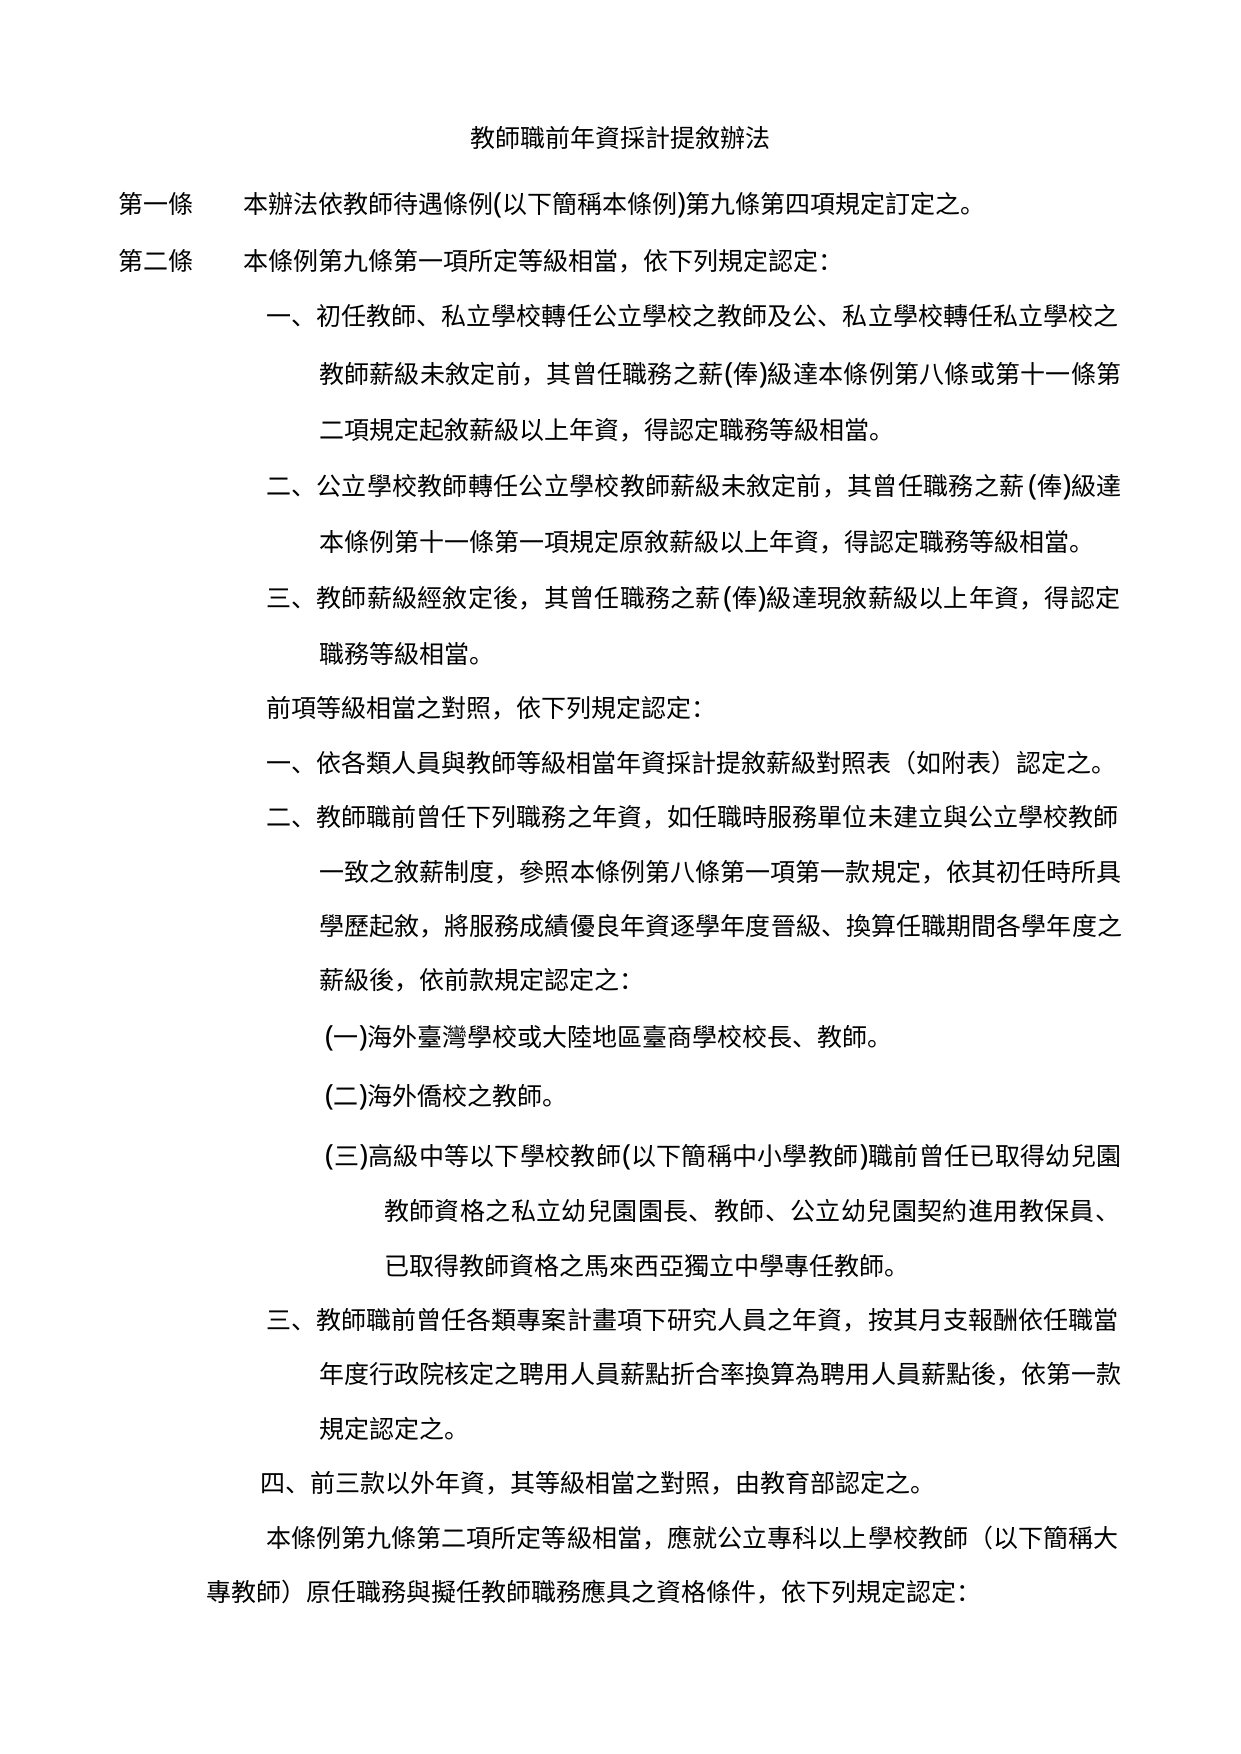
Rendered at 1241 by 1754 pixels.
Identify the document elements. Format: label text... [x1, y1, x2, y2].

text 一、初任教師、私立學校轉任公立學校之教師及公、私立學校轉任私立學校之教師薪級未敘定前，其曾任職務之薪(俸)級達本條例第八條或第十一條第二項規定起敘薪級以上年資，得認定職務等級相當。 [266, 296, 1122, 446]
text 教師職前年資採計提敘辦法 [118, 118, 1122, 154]
text 三、教師職前曾任各類專案計畫項下研究人員之年資，按其月支報酬依任職當年度行政院核定之聘用人員薪點折合率換算為聘用人員薪點後，依第一款規定認定之。 [266, 1301, 1122, 1446]
text 二、公立學校教師轉任公立學校教師薪級未敘定前，其曾任職務之薪(俸)級達本條例第十一條第一項規定原敘薪級以上年資，得認定職務等級相當。 [266, 464, 1122, 558]
text 四、前三款以外年資，其等級相當之對照，由教育部認定之。 [260, 1464, 1122, 1500]
text 一、依各類人員與教師等級相當年資採計提敘薪級對照表（如附表）認定之。 [266, 743, 1122, 779]
text (二)海外僑校之教師。 [325, 1074, 1122, 1114]
text 三、教師薪級經敘定後，其曾任職務之薪(俸)級達現敘薪級以上年資，得認定職務等級相當。 [266, 577, 1122, 671]
text 第一條 本辦法依教師待遇條例(以下簡稱本條例)第九條第四項規定訂定之。 [118, 182, 1122, 222]
text 本條例第九條第二項所定等級相當，應就公立專科以上學校教師（以下簡稱大專教師）原任職務與擬任教師職務應具之資格條件，依下列規定認定： [207, 1518, 1122, 1609]
text 前項等級相當之對照，依下列規定認定： [266, 689, 1122, 725]
text (三)高級中等以下學校教師(以下簡稱中小學教師)職前曾任已取得幼兒園教師資格之私立幼兒園園長、教師、公立幼兒園契約進用教保員、已取得教師資格之馬來西亞獨立中學專任教師。 [325, 1134, 1122, 1282]
text 第二條 本條例第九條第一項所定等級相當，依下列規定認定： [118, 242, 1122, 278]
text (一)海外臺灣學校或大陸地區臺商學校校長、教師。 [325, 1015, 1122, 1055]
text 二、教師職前曾任下列職務之年資，如任職時服務單位未建立與公立學校教師一致之敘薪制度，參照本條例第八條第一項第一款規定，依其初任時所具學歷起敘，將服務成績優良年資逐學年度晉級、換算任職期間各學年度之薪級後，依前款規定認定之： [266, 798, 1122, 997]
